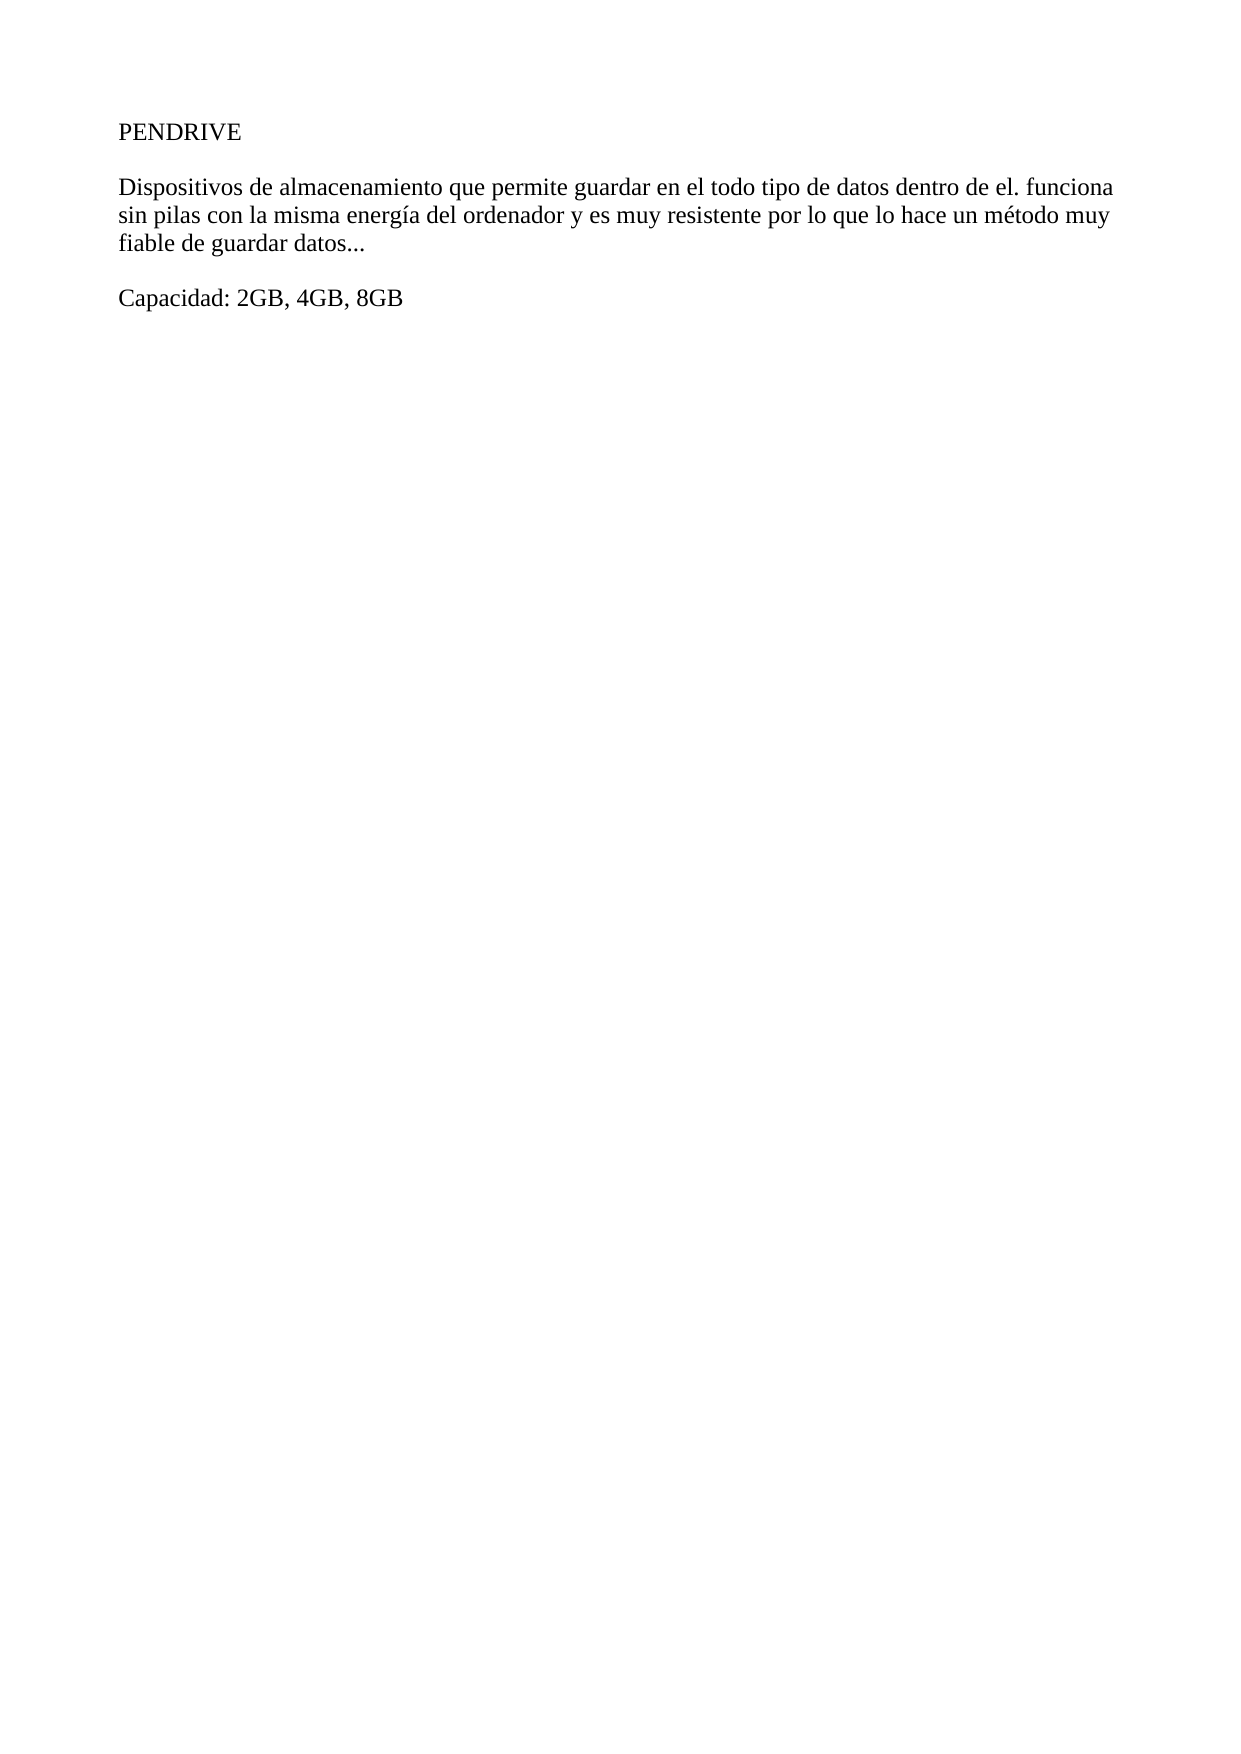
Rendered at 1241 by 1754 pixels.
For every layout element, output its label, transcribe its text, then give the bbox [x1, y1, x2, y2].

text Dispositivos de almacenamiento que permite guardar en el todo tipo de datos dentro de el. funciona sin pilas con la misma energía del ordenador y es muy resistente por lo que lo hace un método muy fiable de guardar datos... [118, 173, 1122, 257]
text PENDRIVE [118, 118, 1122, 146]
text Capacidad: 2GB, 4GB, 8GB [118, 284, 1122, 312]
